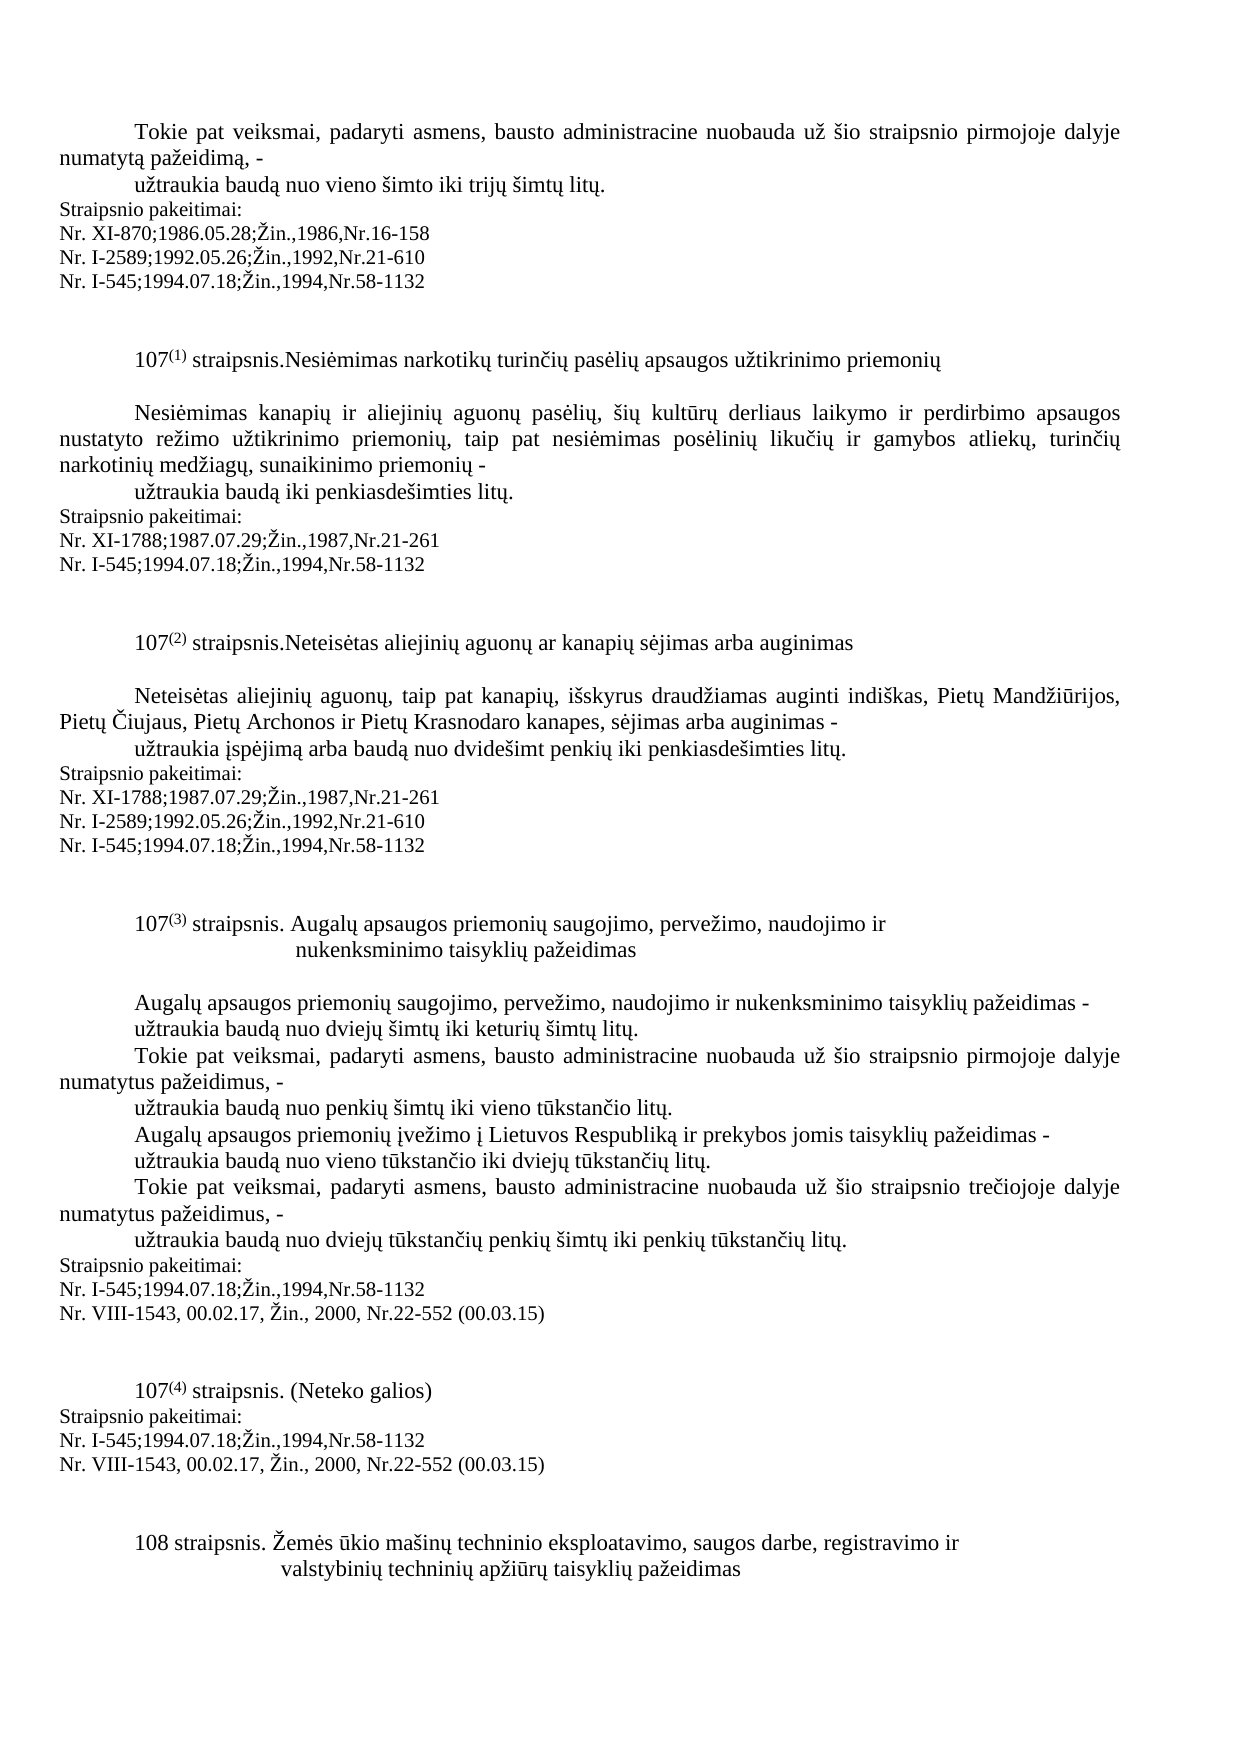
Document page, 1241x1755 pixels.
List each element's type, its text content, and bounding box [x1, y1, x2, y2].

text 107(2) straipsnis.Neteisėtas aliejinių aguonų ar kanapių sėjimas arba auginimas [59, 629, 1122, 656]
text 107(3) straipsnis. Augalų apsaugos priemonių saugojimo, pervežimo, naudojimo ir [134, 910, 1122, 936]
text Nr. I-545;1994.07.18;Žin.,1994,Nr.58-1132 [59, 269, 1122, 293]
text užtraukia įspėjimą arba baudą nuo dvidešimt penkių iki penkiasdešimties litų. [59, 734, 1122, 761]
text užtraukia baudą nuo dviejų tūkstančių penkių šimtų iki penkių tūkstančių litų. [59, 1226, 1122, 1252]
text Straipsnio pakeitimai: [59, 1252, 1122, 1277]
text Nr. I-2589;1992.05.26;Žin.,1992,Nr.21-610 [59, 809, 1122, 833]
text Nr. XI-1788;1987.07.29;Žin.,1987,Nr.21-261 [59, 528, 1122, 552]
text Nr. I-545;1994.07.18;Žin.,1994,Nr.58-1132 [59, 1428, 1122, 1452]
text Nr. XI-870;1986.05.28;Žin.,1986,Nr.16-158 [59, 221, 1122, 245]
text Nr. VIII-1543, 00.02.17, Žin., 2000, Nr.22-552 (00.03.15) [59, 1301, 1122, 1325]
text Nr. I-545;1994.07.18;Žin.,1994,Nr.58-1132 [59, 552, 1122, 576]
text Nr. XI-1788;1987.07.29;Žin.,1987,Nr.21-261 [59, 785, 1122, 809]
text valstybinių techninių apžiūrų taisyklių pažeidimas [281, 1555, 1122, 1581]
text užtraukia baudą nuo vieno šimto iki trijų šimtų litų. [59, 171, 1122, 197]
text Straipsnio pakeitimai: [59, 504, 1122, 528]
text 107(4) straipsnis. (Neteko galios) [59, 1377, 1122, 1404]
text užtraukia baudą iki penkiasdešimties litų. [59, 478, 1122, 504]
text Straipsnio pakeitimai: [59, 197, 1122, 221]
text Nr. I-2589;1992.05.26;Žin.,1992,Nr.21-610 [59, 245, 1122, 269]
text Nr. I-545;1994.07.18;Žin.,1994,Nr.58-1132 [59, 1277, 1122, 1301]
text Augalų apsaugos priemonių įvežimo į Lietuvos Respubliką ir prekybos jomis taisyklių pažeidimas - [59, 1121, 1122, 1147]
text Straipsnio pakeitimai: [59, 1404, 1122, 1428]
text Tokie pat veiksmai, padaryti asmens, bausto administracine nuobauda už šio straipsnio pirmojoje dalyje numatytus pažeidimus, - [59, 1042, 1122, 1094]
text Nr. VIII-1543, 00.02.17, Žin., 2000, Nr.22-552 (00.03.15) [59, 1452, 1122, 1476]
text 107(1) straipsnis.Nesiėmimas narkotikų turinčių pasėlių apsaugos užtikrinimo priemonių [59, 346, 1122, 372]
text Nesiėmimas kanapių ir aliejinių aguonų pasėlių, šių kultūrų derliaus laikymo ir perdirbimo apsaugos nustatyto režimo užtikrinimo priemonių, taip pat nesiėmimas posėlinių likučių ir gamybos atliekų, turinčių narkotinių medžiagų, sunaikinimo priemonių - [59, 399, 1122, 478]
text 108 straipsnis. Žemės ūkio mašinų techninio eksploatavimo, saugos darbe, registravimo ir [134, 1529, 1122, 1555]
text Tokie pat veiksmai, padaryti asmens, bausto administracine nuobauda už šio straipsnio pirmojoje dalyje numatytą pažeidimą, - [59, 118, 1122, 171]
text Augalų apsaugos priemonių saugojimo, pervežimo, naudojimo ir nukenksminimo taisyklių pažeidimas - [59, 989, 1122, 1015]
text Nr. I-545;1994.07.18;Žin.,1994,Nr.58-1132 [59, 833, 1122, 857]
text užtraukia baudą nuo dviejų šimtų iki keturių šimtų litų. [59, 1015, 1122, 1042]
text užtraukia baudą nuo vieno tūkstančio iki dviejų tūkstančių litų. [59, 1147, 1122, 1173]
text Neteisėtas aliejinių aguonų, taip pat kanapių, išskyrus draudžiamas auginti indiškas, Pietų Mandžiūrijos, Pietų Čiujaus, Pietų Archonos ir Pietų Krasnodaro kanapes, sėjimas arba auginimas - [59, 682, 1122, 734]
text užtraukia baudą nuo penkių šimtų iki vieno tūkstančio litų. [59, 1094, 1122, 1121]
text Straipsnio pakeitimai: [59, 761, 1122, 785]
text nukenksminimo taisyklių pažeidimas [295, 936, 1122, 963]
text Tokie pat veiksmai, padaryti asmens, bausto administracine nuobauda už šio straipsnio trečiojoje dalyje numatytus pažeidimus, - [59, 1173, 1122, 1226]
